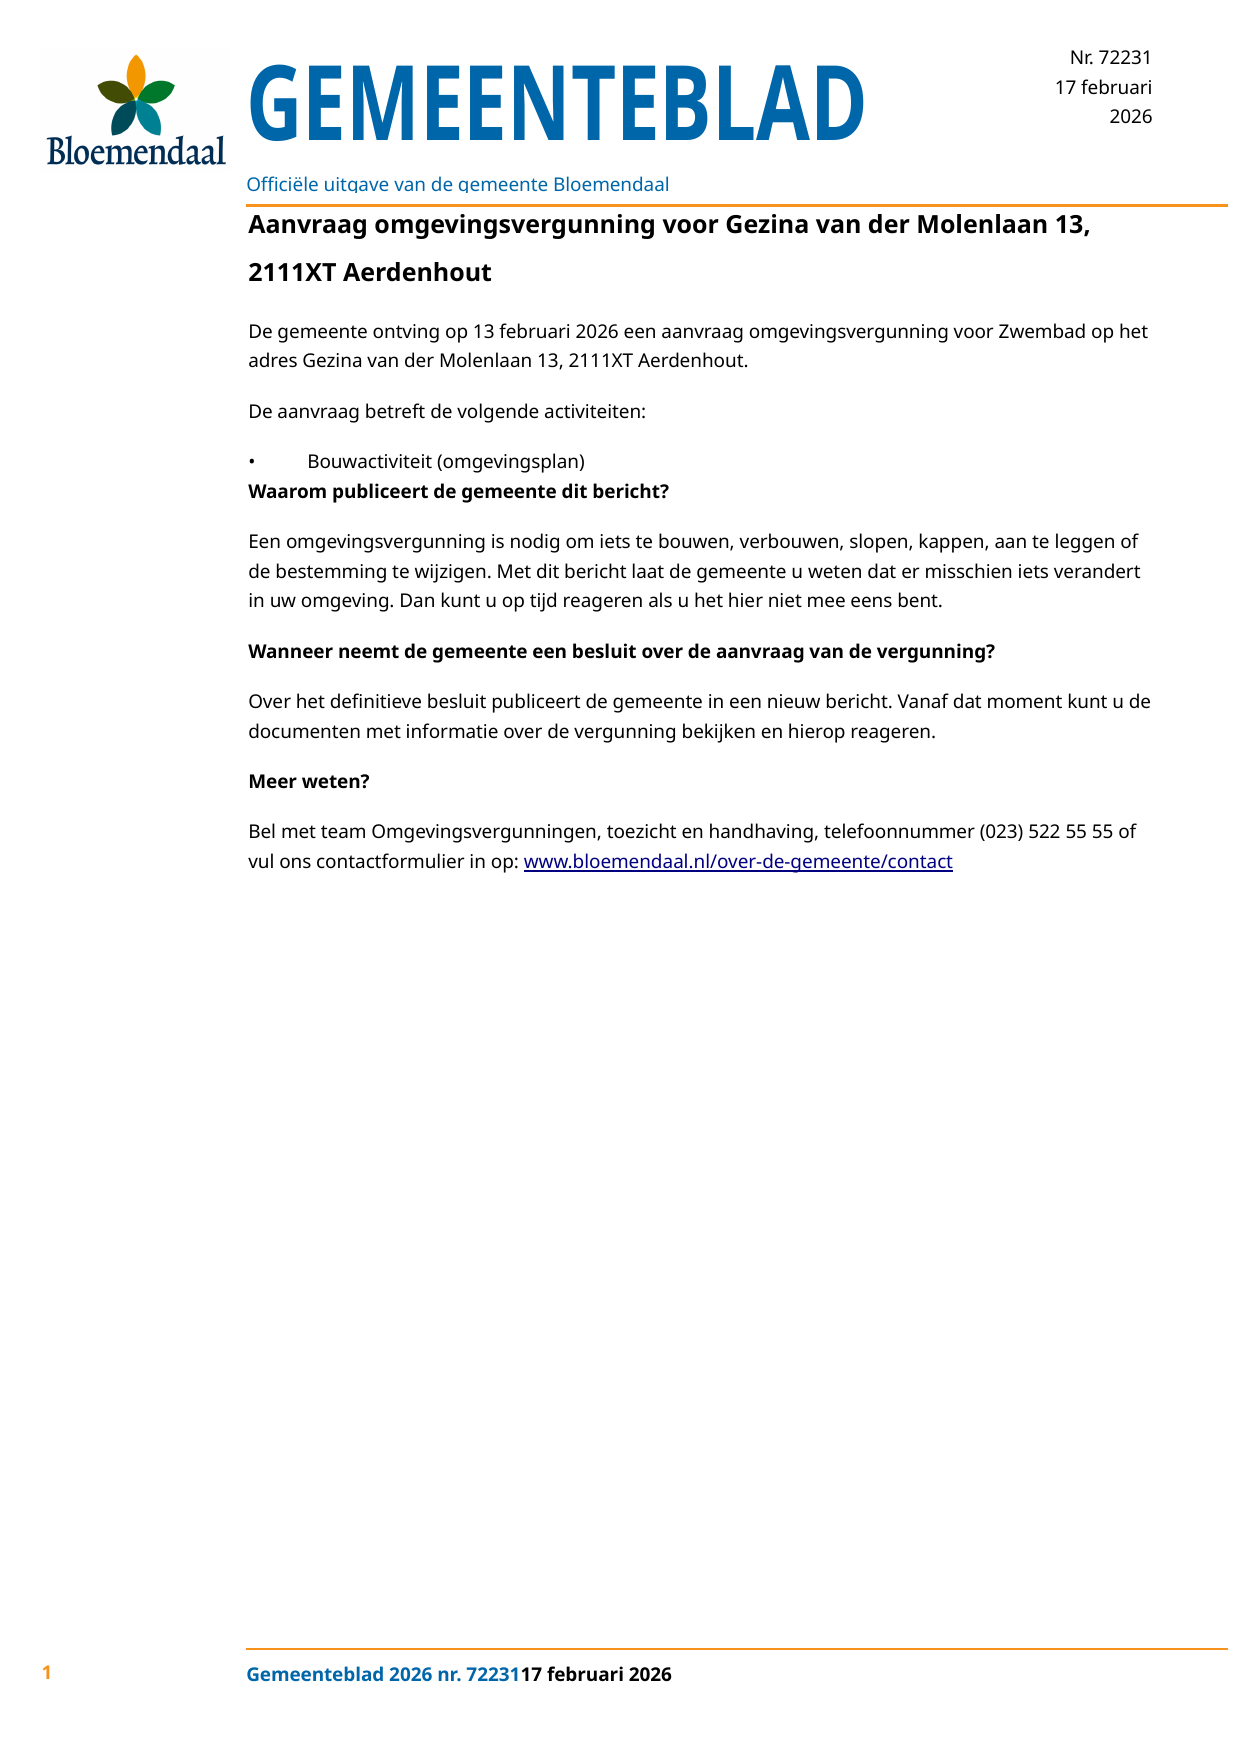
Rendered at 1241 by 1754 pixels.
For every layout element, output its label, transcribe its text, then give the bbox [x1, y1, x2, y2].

picture [41, 47, 231, 172]
text De aanvraag betreft de volgende activiteiten: [248, 398, 1152, 424]
text De gemeente ontving op 13 februari 2026 een aanvraag omgevingsvergunning voor Zwembad op het adres Gezina van der Molenlaan 13, 2111XT Aerdenhout. [248, 318, 1152, 373]
text Aanvraag omgevingsvergunning voor Gezina van der Molenlaan 13, 2111XT Aerdenhout [248, 207, 1152, 288]
text Meer weten? [248, 768, 1152, 794]
text Een omgevingsvergunning is nodig om iets te bouwen, verbouwen, slopen, kappen, aan te leggen of de bestemming te wijzigen. Met dit bericht laat de gemeente u weten dat er misschien iets verandert in uw omgeving. Dan kunt u op tijd reageren als u het hier niet mee eens bent. [248, 528, 1152, 613]
text Bel met team Omgevingsvergunningen, toezicht en handhaving, telefoonnummer (023) 522 55 55 of vul ons contactformulier in op: www.bloemendaal.nl/over-de-gemeente/contact [248, 819, 1152, 874]
text Waarom publiceert de gemeente dit bericht? [248, 478, 1152, 504]
list Bouwactiviteit (omgevingsplan) [248, 448, 1152, 474]
text Wanneer neemt de gemeente een besluit over de aanvraag van de vergunning? [248, 638, 1152, 664]
text Over het definitieve besluit publiceert de gemeente in een nieuw bericht. Vanaf dat moment kunt u de documenten met informatie over de vergunning bekijken en hierop reageren. [248, 688, 1152, 744]
